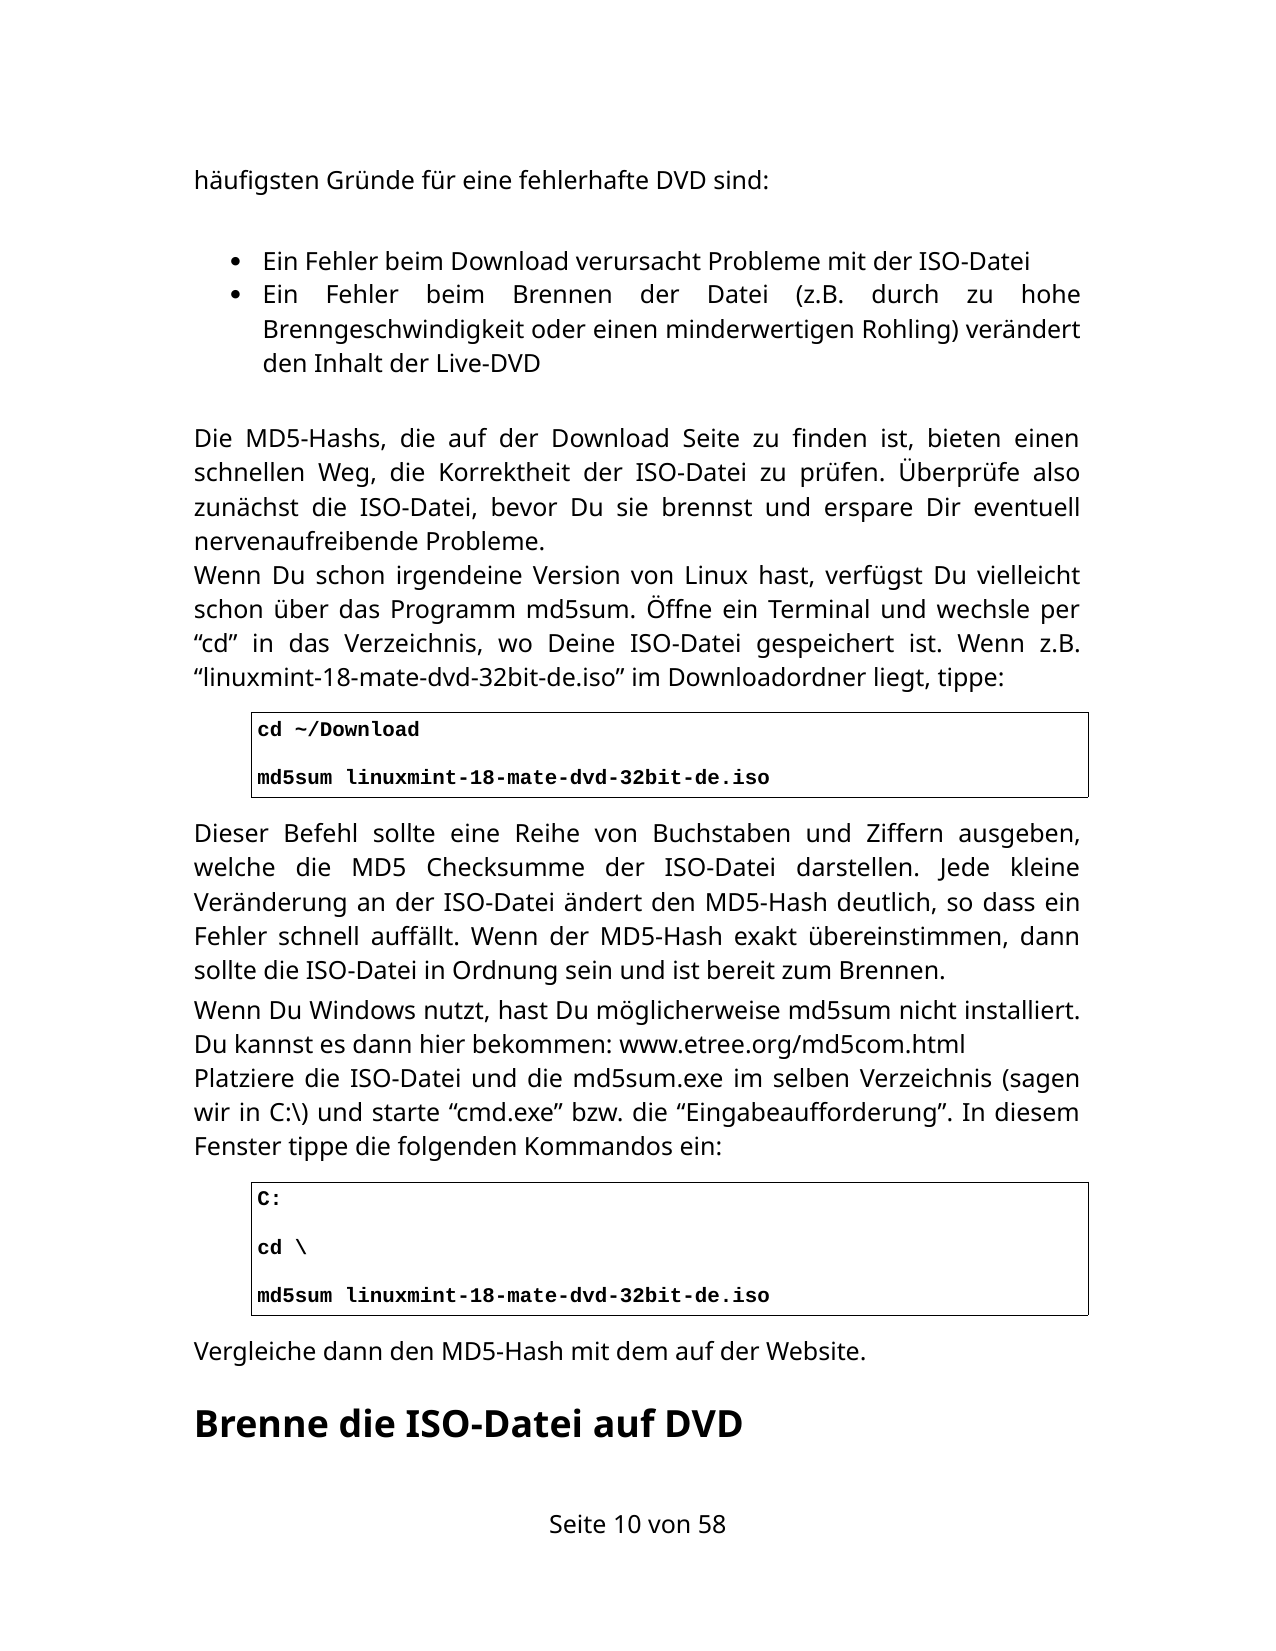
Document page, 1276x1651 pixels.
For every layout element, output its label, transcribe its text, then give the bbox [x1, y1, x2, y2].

text Wenn Du schon irgendeine Version von Linux hast, verfügst Du vielleicht schon über das Programm md5sum. Öffne ein Terminal und wechsle per “cd” in das Verzeichnis, wo Deine ISO-Datei gespeichert ist. Wenn z.B. “linuxmint-18-mate-dvd-32bit-de.iso” im Downloadordner liegt, tippe: [187, 557, 1088, 700]
text Platziere die ISO-Datei und die md5sum.exe im selben Verzeichnis (sagen wir in C:\) und starte “cmd.exe” bzw. die “Eingabeaufforderung”. In diesem Fenster tippe die folgenden Kommandos ein: [187, 1061, 1088, 1169]
text md5sum linuxmint-18-mate-dvd-32bit-de.iso [252, 761, 1088, 797]
list Ein Fehler beim Brennen der Datei (z.B. durch zu hohe Brenngeschwindigkeit oder einen minderwertigen Rohling) verändert den Inhalt der Live-DVD [225, 277, 1088, 386]
text cd \ [252, 1230, 1088, 1260]
text Vergleiche dann den MD5-Hash mit dem auf der Website. [187, 1328, 1088, 1368]
list Ein Fehler beim Download verursacht Probleme mit der ISO-Datei [225, 237, 1088, 277]
text md5sum linuxmint-18-mate-dvd-32bit-de.iso [252, 1279, 1088, 1315]
text C: [252, 1183, 1088, 1212]
text Die MD5-Hashs, die auf der Download Seite zu finden ist, bieten einen schnellen Weg, die Korrektheit der ISO-Datei zu prüfen. Überprüfe also zunächst die ISO-Datei, bevor Du sie brennst und erspare Dir eventuell nervenaufreibende Probleme. [187, 415, 1088, 557]
text Dieser Befehl sollte eine Reihe von Buchstaben und Ziffern ausgeben, welche die MD5 Checksumme der ISO-Datei darstellen. Jede kleine Veränderung an der ISO-Datei ändert den MD5-Hash deutlich, so dass ein Fehler schnell auffällt. Wenn der MD5-Hash exakt übereinstimmen, dann sollte die ISO-Datei in Ordnung sein und ist bereit zum Brennen. [187, 810, 1088, 986]
text Wenn Du Windows nutzt, hast Du möglicherweise md5sum nicht installiert. Du kannst es dann hier bekommen: www.etree.org/md5com.html [187, 986, 1088, 1061]
text cd ~/Download [252, 713, 1088, 742]
text häufigsten Gründe für eine fehlerhafte DVD sind: [187, 156, 1088, 237]
subtitle Brenne die ISO-Datei auf DVD [187, 1391, 1088, 1454]
